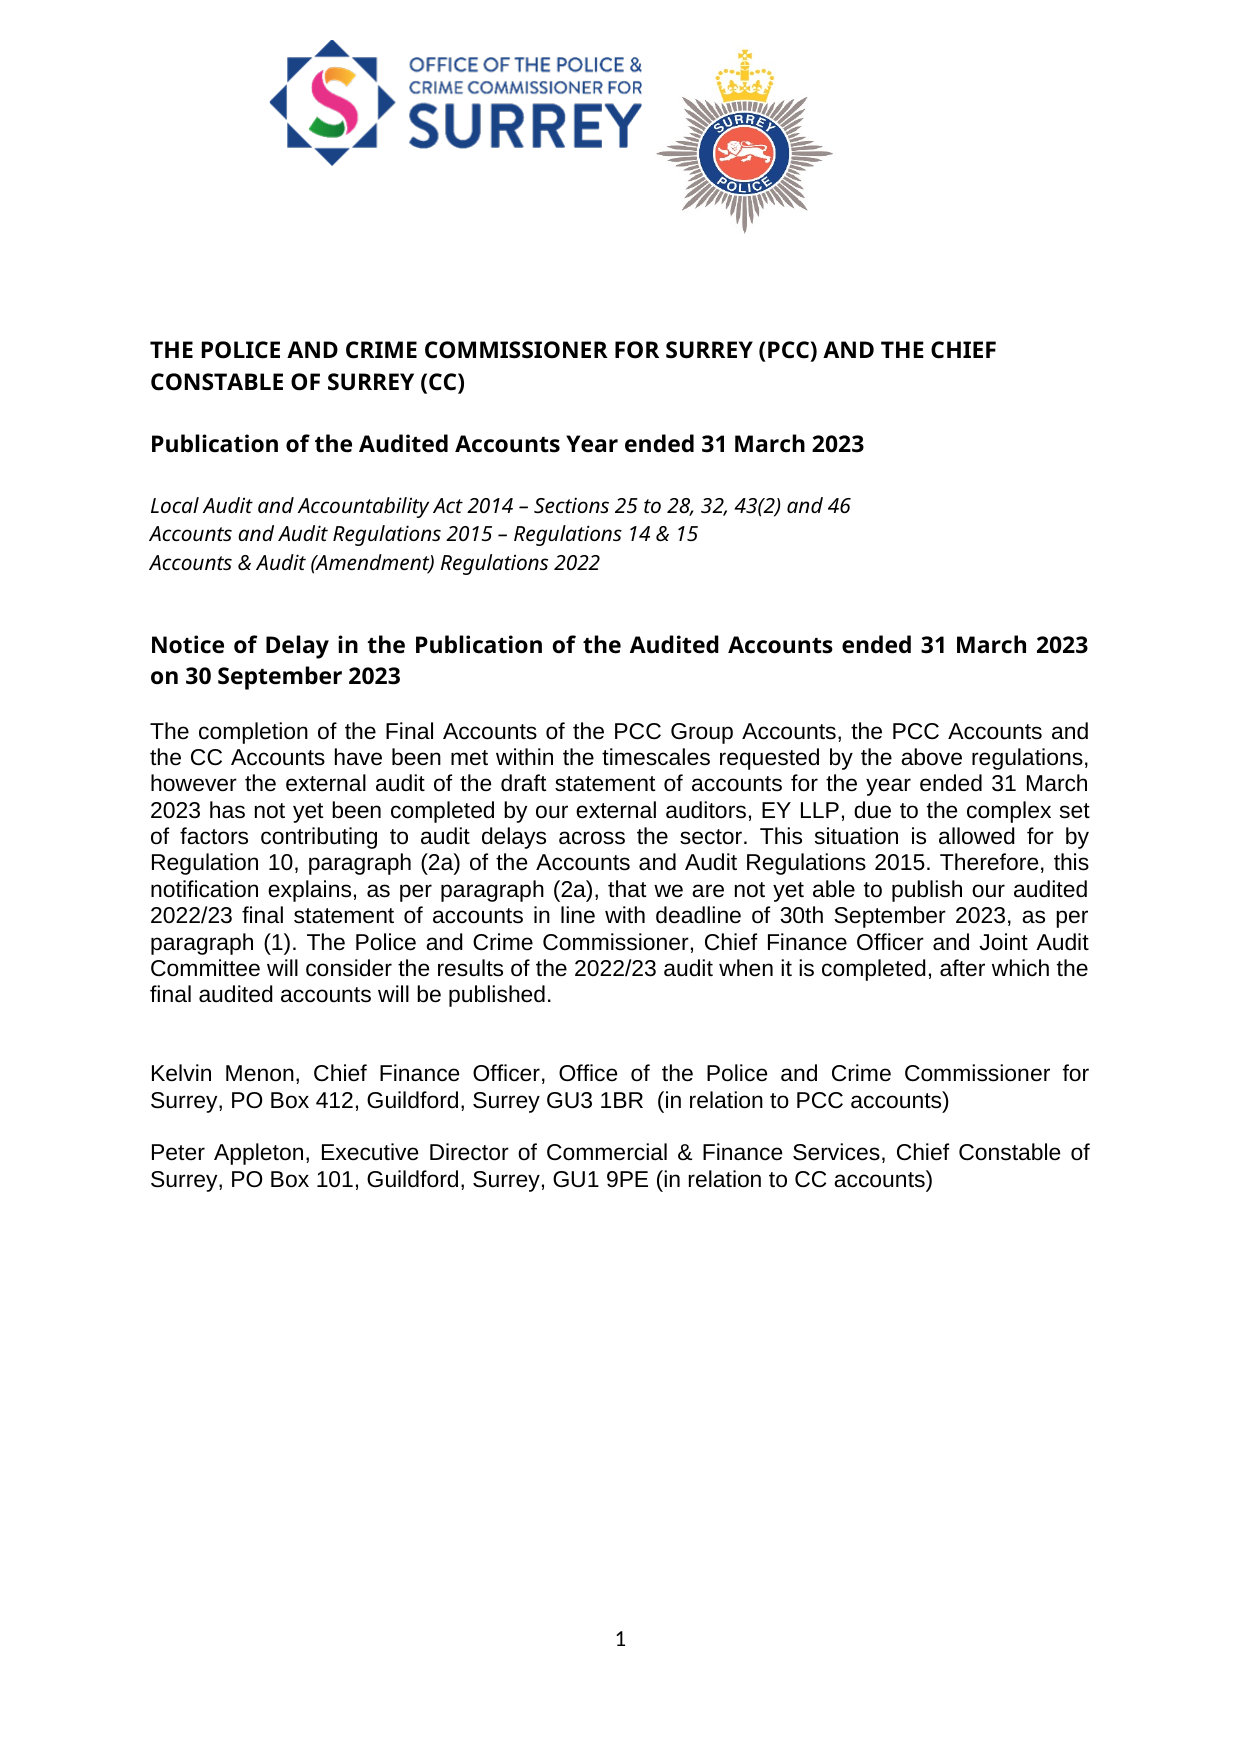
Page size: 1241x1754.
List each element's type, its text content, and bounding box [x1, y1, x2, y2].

text Local Audit and Accountability Act 2014 – Sections 25 to 28, 32, 43(2) and 46 [150, 491, 1090, 519]
text Publication of the Audited Accounts Year ended 31 March 2023 [150, 428, 1090, 459]
text Kelvin Menon, Chief Finance Officer, Office of the Police and Crime Commissioner for Surrey, PO Box 412, Guildford, Surrey GU3 1BR (in relation to PCC accounts) [150, 1060, 1090, 1113]
text Accounts and Audit Regulations 2015 – Regulations 14 & 15 [150, 519, 1090, 548]
text Notice of Delay in the Publication of the Audited Accounts ended 31 March 2023 on 30 September 2023 [150, 629, 1090, 691]
text THE POLICE AND CRIME COMMISSIONER FOR SURREY (PCC) AND THE CHIEF CONSTABLE OF SURREY (CC) [150, 334, 1090, 397]
text Accounts & Audit (Amendment) Regulations 2022 [150, 548, 1090, 576]
text The completion of the Final Accounts of the PCC Group Accounts, the PCC Accounts and the CC Accounts have been met within the timescales requested by the above regulations, however the external audit of the draft statement of accounts for the year ended 31 March 2023 has not yet been completed by our external auditors, EY LLP, due to the complex set of factors contributing to audit delays across the sector. This situation is allowed for by Regulation 10, paragraph (2a) of the Accounts and Audit Regulations 2015. Therefore, this notification explains, as per paragraph (2a), that we are not yet able to publish our audited 2022/23 final statement of accounts in line with deadline of 30th September 2023, as per paragraph (1). The Police and Crime Commissioner, Chief Finance Officer and Joint Audit Committee will consider the results of the 2022/23 audit when it is completed, after which the final audited accounts will be published. [150, 718, 1090, 1007]
text Peter Appleton, Executive Director of Commercial & Finance Services, Chief Constable of Surrey, PO Box 101, Guildford, Surrey, GU1 9PE (in relation to CC accounts) [150, 1139, 1090, 1192]
